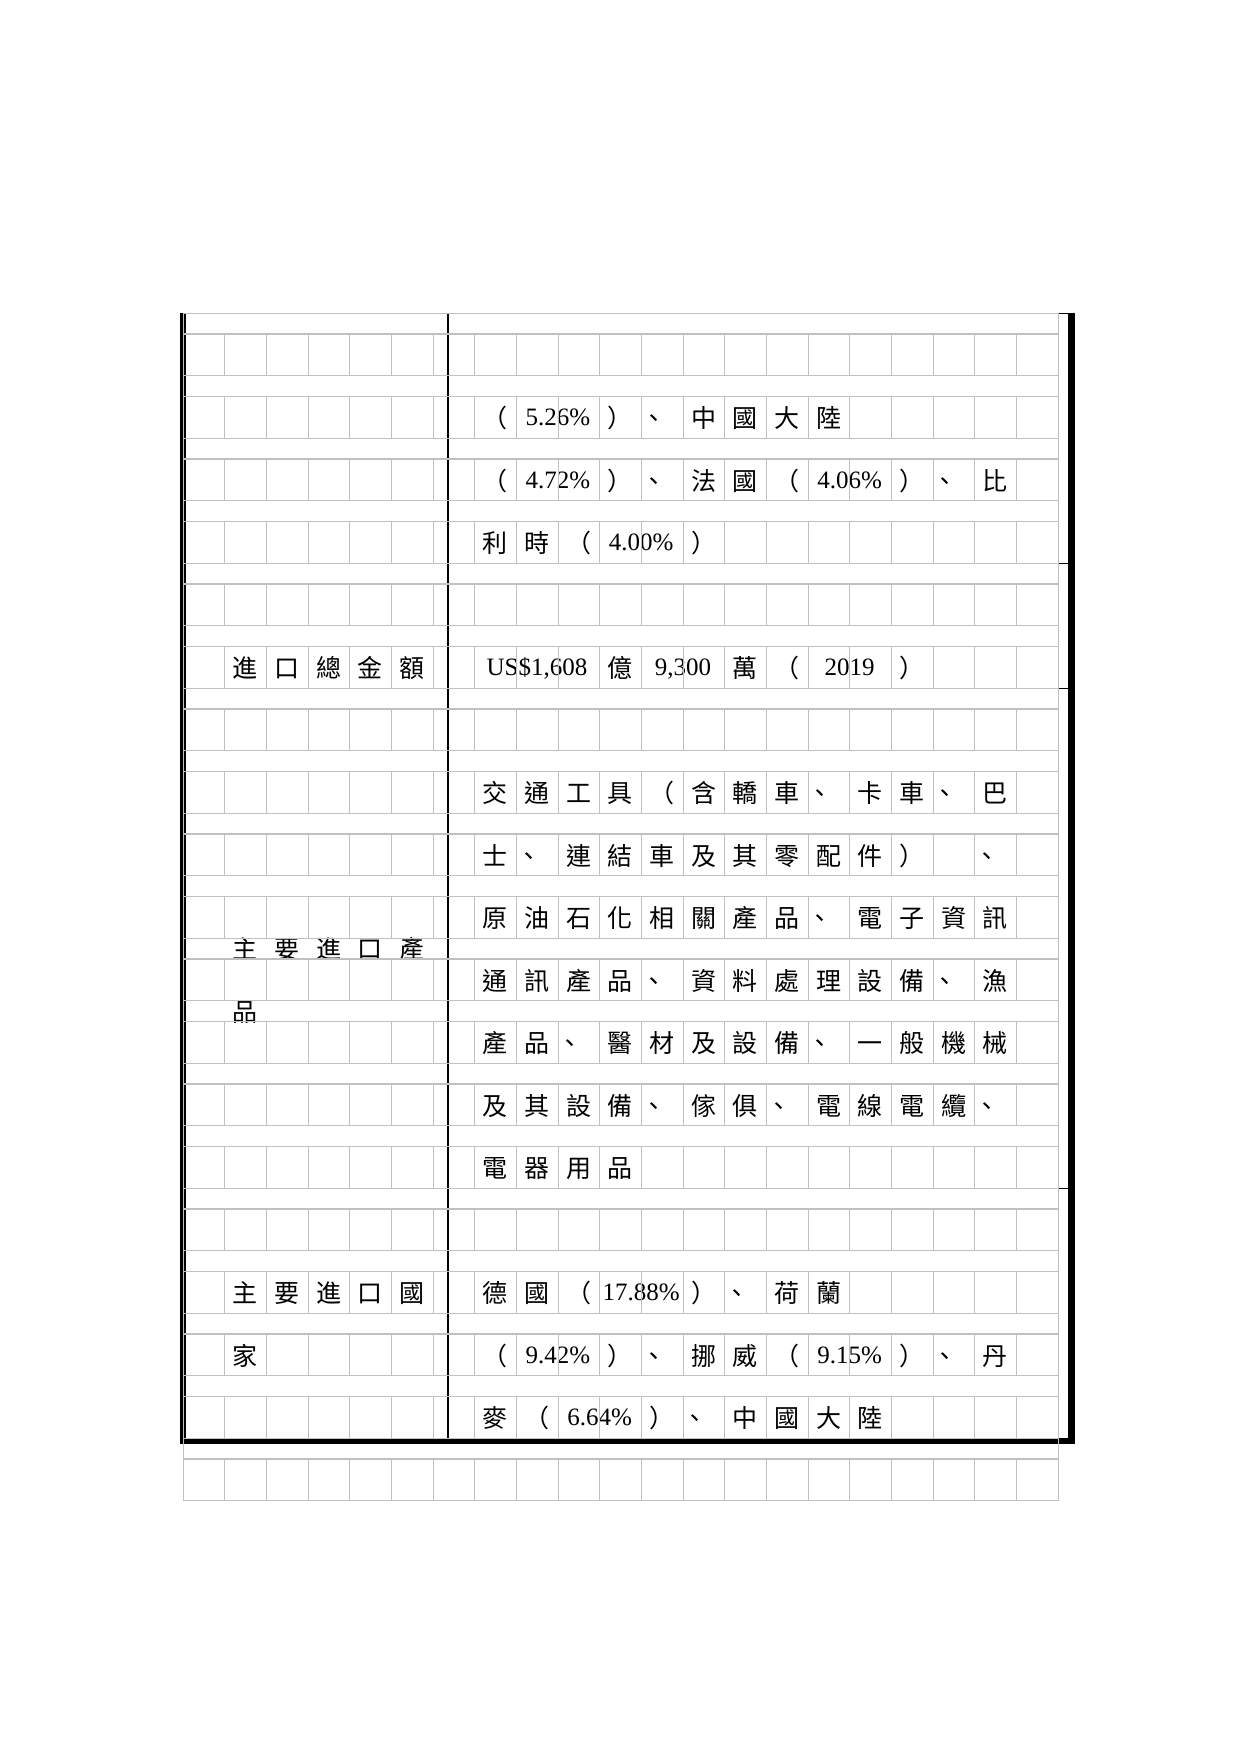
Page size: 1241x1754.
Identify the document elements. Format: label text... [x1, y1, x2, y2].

table_cell 挪威（10.70%）、德國（10.53%）、美國（7.96%）、芬蘭（7.10%）、丹麥（6.96%）、英國（5.41%）、荷蘭（5.26%）、中國大陸（4.72%）、法國（4.06%）、比利時（4.00%） [449, 439, 1058, 458]
table_cell 主要進口產品 [225, 1085, 266, 1125]
table_cell 交通工具（含轎車、卡車、巴士、連結車及其零配件） 、原油石化相關產品、電子資訊通訊產品、資料處理設備、漁產品、醫材及設備、一般機械及其設備、傢俱、電線電纜、電器用品 [975, 1147, 1016, 1188]
table_cell 交通工具（含轎車、卡車、巴士、連結車及其零配件） 、原油石化相關產品、電子資訊通訊產品、資料處理設備、漁產品、醫材及設備、一般機械及其設備、傢俱、電線電纜、電器用品 [642, 960, 683, 1000]
table_cell 主要進口產品 [350, 960, 391, 1000]
table_cell 主要進口產品 [285, 939, 410, 958]
table_cell 主要進口產品 [267, 835, 308, 875]
table_cell 交通工具（含轎車、卡車、巴士、連結車及其零配件） 、原油石化相關產品、電子資訊通訊產品、資料處理設備、漁產品、醫材及設備、一般機械及其設備、傢俱、電線電纜、電器用品 [725, 1022, 766, 1063]
table_cell US$1,608億9,300萬（2019） [975, 647, 1016, 688]
table_cell [267, 1210, 308, 1250]
table_cell 交通工具（含轎車、卡車、巴士、連結車及其零配件） 、原油石化相關產品、電子資訊通訊產品、資料處理設備、漁產品、醫材及設備、一般機械及其設備、傢俱、電線電纜、電器用品 [475, 1085, 516, 1125]
table_cell [267, 522, 308, 563]
table_cell 主要進口產品 [434, 772, 447, 813]
table_cell US$1,608億9,300萬（2019） [767, 585, 808, 625]
table_cell 主要進口產品 [186, 772, 224, 813]
table_cell 主要進口產品 [434, 1085, 447, 1125]
table_cell 主要進口產品 [225, 772, 266, 813]
table_cell 交通工具（含轎車、卡車、巴士、連結車及其零配件） 、原油石化相關產品、電子資訊通訊產品、資料處理設備、漁產品、醫材及設備、一般機械及其設備、傢俱、電線電纜、電器用品 [1017, 1085, 1058, 1125]
table_cell [434, 585, 447, 625]
table_cell 交通工具（含轎車、卡車、巴士、連結車及其零配件） 、原油石化相關產品、電子資訊通訊產品、資料處理設備、漁產品、醫材及設備、一般機械及其設備、傢俱、電線電纜、電器用品 [642, 835, 683, 875]
table_cell US$1,608億9,300萬（2019） [1017, 647, 1058, 688]
table_cell 交通工具（含轎車、卡車、巴士、連結車及其零配件） 、原油石化相關產品、電子資訊通訊產品、資料處理設備、漁產品、醫材及設備、一般機械及其設備、傢俱、電線電纜、電器用品 [850, 1022, 891, 1063]
table_cell 主要進口產品 [434, 835, 447, 875]
table_cell 交通工具（含轎車、卡車、巴士、連結車及其零配件） 、原油石化相關產品、電子資訊通訊產品、資料處理設備、漁產品、醫材及設備、一般機械及其設備、傢俱、電線電纜、電器用品 [725, 710, 766, 750]
table_cell 挪威（10.70%）、德國（10.53%）、美國（7.96%）、芬蘭（7.10%）、丹麥（6.96%）、英國（5.41%）、荷蘭（5.26%）、中國大陸（4.72%）、法國（4.06%）、比利時（4.00%） [449, 314, 1058, 333]
table_cell 主要進口產品 [186, 835, 224, 875]
table_cell 主要進口產品 [267, 710, 308, 750]
table_cell 主要進口產品 [392, 1147, 433, 1188]
table_cell 主要進口產品 [309, 960, 349, 1000]
table_cell 主要進口產品 [350, 897, 391, 938]
table_cell 交通工具（含轎車、卡車、巴士、連結車及其零配件） 、原油石化相關產品、電子資訊通訊產品、資料處理設備、漁產品、醫材及設備、一般機械及其設備、傢俱、電線電纜、電器用品 [642, 897, 683, 938]
table_cell 主要進口產品 [267, 1022, 308, 1063]
table_cell 交通工具（含轎車、卡車、巴士、連結車及其零配件） 、原油石化相關產品、電子資訊通訊產品、資料處理設備、漁產品、醫材及設備、一般機械及其設備、傢俱、電線電纜、電器用品 [684, 897, 724, 938]
table_cell 主要進口產品 [309, 1085, 349, 1125]
table_cell US$1,608億9,300萬（2019） [475, 647, 516, 688]
table_cell 進 [309, 1272, 349, 1313]
table_cell 交通工具（含轎車、卡車、巴士、連結車及其零配件） 、原油石化相關產品、電子資訊通訊產品、資料處理設備、漁產品、醫材及設備、一般機械及其設備、傢俱、電線電纜、電器用品 [934, 897, 974, 938]
table_cell 交通工具（含轎車、卡車、巴士、連結車及其零配件） 、原油石化相關產品、電子資訊通訊產品、資料處理設備、漁產品、醫材及設備、一般機械及其設備、傢俱、電線電纜、電器用品 [475, 960, 516, 1000]
table_cell [350, 1210, 391, 1250]
table_cell 主要進口產品 [225, 1147, 266, 1188]
table_cell [392, 335, 433, 375]
table_cell 交通工具（含轎車、卡車、巴士、連結車及其零配件） 、原油石化相關產品、電子資訊通訊產品、資料處理設備、漁產品、醫材及設備、一般機械及其設備、傢俱、電線電纜、電器用品 [600, 1022, 641, 1063]
table_cell [267, 335, 308, 375]
table_cell 交通工具（含轎車、卡車、巴士、連結車及其零配件） 、原油石化相關產品、電子資訊通訊產品、資料處理設備、漁產品、醫材及設備、一般機械及其設備、傢俱、電線電纜、電器用品 [517, 960, 558, 1000]
table_cell [186, 564, 447, 583]
table_cell 交通工具（含轎車、卡車、巴士、連結車及其零配件） 、原油石化相關產品、電子資訊通訊產品、資料處理設備、漁產品、醫材及設備、一般機械及其設備、傢俱、電線電纜、電器用品 [975, 1085, 1016, 1125]
table_cell 交通工具（含轎車、卡車、巴士、連結車及其零配件） 、原油石化相關產品、電子資訊通訊產品、資料處理設備、漁產品、醫材及設備、一般機械及其設備、傢俱、電線電纜、電器用品 [475, 835, 516, 875]
table_cell US$1,608億9,300萬（2019） [684, 647, 724, 688]
table_cell 交通工具（含轎車、卡車、巴士、連結車及其零配件） 、原油石化相關產品、電子資訊通訊產品、資料處理設備、漁產品、醫材及設備、一般機械及其設備、傢俱、電線電纜、電器用品 [975, 960, 1016, 1000]
table_cell [267, 585, 308, 625]
table_cell 交通工具（含轎車、卡車、巴士、連結車及其零配件） 、原油石化相關產品、電子資訊通訊產品、資料處理設備、漁產品、醫材及設備、一般機械及其設備、傢俱、電線電纜、電器用品 [449, 751, 1058, 771]
table_cell [350, 522, 391, 563]
table_cell 主要進口產品 [309, 710, 349, 750]
table_cell 交通工具（含轎車、卡車、巴士、連結車及其零配件） 、原油石化相關產品、電子資訊通訊產品、資料處理設備、漁產品、醫材及設備、一般機械及其設備、傢俱、電線電纜、電器用品 [1017, 835, 1058, 875]
table_cell 交通工具（含轎車、卡車、巴士、連結車及其零配件） 、原油石化相關產品、電子資訊通訊產品、資料處理設備、漁產品、醫材及設備、一般機械及其設備、傢俱、電線電纜、電器用品 [725, 897, 766, 938]
table_cell 交通工具（含轎車、卡車、巴士、連結車及其零配件） 、原油石化相關產品、電子資訊通訊產品、資料處理設備、漁產品、醫材及設備、一般機械及其設備、傢俱、電線電纜、電器用品 [767, 1022, 808, 1063]
table_cell US$1,608億9,300萬（2019） [642, 585, 683, 625]
table_cell 德國（17.88%）、荷蘭（9.42%）、挪威（9.15%）、丹麥（6.64%）、中國大陸（5.15%）、芬蘭（4.93%）、英國（4.56%）、比利時（4.38%）、波蘭（4.22%）、法國（3.79%） [449, 1376, 1058, 1396]
table_cell [309, 397, 349, 438]
table_cell 德國（17.88%）、荷蘭（9.42%）、挪威（9.15%）、丹麥（6.64%）、中國大陸（5.15%）、芬蘭（4.93%）、英國（4.56%）、比利時（4.38%）、波蘭（4.22%）、法國（3.79%） [449, 1251, 1058, 1271]
table_cell [392, 1210, 433, 1250]
table_cell 主要進口產品 [434, 960, 447, 1000]
table_cell 交通工具（含轎車、卡車、巴士、連結車及其零配件） 、原油石化相關產品、電子資訊通訊產品、資料處理設備、漁產品、醫材及設備、一般機械及其設備、傢俱、電線電纜、電器用品 [850, 710, 891, 750]
table_cell 交通工具（含轎車、卡車、巴士、連結車及其零配件） 、原油石化相關產品、電子資訊通訊產品、資料處理設備、漁產品、醫材及設備、一般機械及其設備、傢俱、電線電纜、電器用品 [559, 1147, 599, 1188]
table_cell [186, 439, 447, 458]
table_cell 交通工具（含轎車、卡車、巴士、連結車及其零配件） 、原油石化相關產品、電子資訊通訊產品、資料處理設備、漁產品、醫材及設備、一般機械及其設備、傢俱、電線電纜、電器用品 [559, 772, 599, 813]
table_cell 交通工具（含轎車、卡車、巴士、連結車及其零配件） 、原油石化相關產品、電子資訊通訊產品、資料處理設備、漁產品、醫材及設備、一般機械及其設備、傢俱、電線電纜、電器用品 [449, 1126, 1058, 1146]
table_cell 主要進口產品 [309, 772, 349, 813]
table_cell 交通工具（含轎車、卡車、巴士、連結車及其零配件） 、原油石化相關產品、電子資訊通訊產品、資料處理設備、漁產品、醫材及設備、一般機械及其設備、傢俱、電線電纜、電器用品 [1017, 897, 1058, 938]
table_cell US$1,608億9,300萬（2019） [559, 647, 599, 688]
table_cell [350, 460, 391, 500]
table_cell 交通工具（含轎車、卡車、巴士、連結車及其零配件） 、原油石化相關產品、電子資訊通訊產品、資料處理設備、漁產品、醫材及設備、一般機械及其設備、傢俱、電線電纜、電器用品 [725, 1085, 766, 1125]
table_cell [267, 1335, 308, 1375]
table_cell US$1,608億9,300萬（2019） [809, 585, 849, 625]
table_cell 交通工具（含轎車、卡車、巴士、連結車及其零配件） 、原油石化相關產品、電子資訊通訊產品、資料處理設備、漁產品、醫材及設備、一般機械及其設備、傢俱、電線電纜、電器用品 [449, 939, 1058, 958]
table_cell 總 [309, 647, 349, 688]
table_cell [225, 585, 266, 625]
table_cell [350, 1335, 391, 1375]
table_cell 主要進口產品 [186, 1085, 224, 1125]
table_cell 挪威（10.70%）、德國（10.53%）、美國（7.96%）、芬蘭（7.10%）、丹麥（6.96%）、英國（5.41%）、荷蘭（5.26%）、中國大陸（4.72%）、法國（4.06%）、比利時（4.00%） [449, 501, 1058, 521]
table_cell 交通工具（含轎車、卡車、巴士、連結車及其零配件） 、原油石化相關產品、電子資訊通訊產品、資料處理設備、漁產品、醫材及設備、一般機械及其設備、傢俱、電線電纜、電器用品 [517, 1085, 558, 1125]
table_cell US$1,608億9,300萬（2019） [767, 647, 808, 688]
table_cell 交通工具（含轎車、卡車、巴士、連結車及其零配件） 、原油石化相關產品、電子資訊通訊產品、資料處理設備、漁產品、醫材及設備、一般機械及其設備、傢俱、電線電纜、電器用品 [850, 835, 891, 875]
table_cell 主要進口產品 [434, 1147, 447, 1188]
table_cell US$1,608億9,300萬（2019） [449, 564, 1058, 583]
table_cell [186, 376, 447, 396]
table_cell [267, 397, 308, 438]
table_cell [186, 460, 224, 500]
table_cell 交通工具（含轎車、卡車、巴士、連結車及其零配件） 、原油石化相關產品、電子資訊通訊產品、資料處理設備、漁產品、醫材及設備、一般機械及其設備、傢俱、電線電纜、電器用品 [850, 1147, 891, 1188]
table_cell [434, 1272, 447, 1313]
table_cell 國 [392, 1272, 433, 1313]
table_cell 交通工具（含轎車、卡車、巴士、連結車及其零配件） 、原油石化相關產品、電子資訊通訊產品、資料處理設備、漁產品、醫材及設備、一般機械及其設備、傢俱、電線電纜、電器用品 [767, 835, 808, 875]
table_cell 主要進口產品 [186, 1147, 224, 1188]
table_cell 交通工具（含轎車、卡車、巴士、連結車及其零配件） 、原油石化相關產品、電子資訊通訊產品、資料處理設備、漁產品、醫材及設備、一般機械及其設備、傢俱、電線電纜、電器用品 [934, 1147, 974, 1188]
table_cell 交通工具（含轎車、卡車、巴士、連結車及其零配件） 、原油石化相關產品、電子資訊通訊產品、資料處理設備、漁產品、醫材及設備、一般機械及其設備、傢俱、電線電纜、電器用品 [850, 1085, 891, 1125]
table_cell 主 [225, 1272, 266, 1313]
table_cell 主要進口產品 [186, 814, 447, 833]
table_cell [434, 1210, 447, 1250]
table_cell 口 [267, 647, 308, 688]
table_cell 德國（17.88%）、荷蘭（9.42%）、挪威（9.15%）、丹麥（6.64%）、中國大陸（5.15%）、芬蘭（4.93%）、英國（4.56%）、比利時（4.38%）、波蘭（4.22%）、法國（3.79%） [1059, 1189, 1068, 1438]
table_cell 交通工具（含轎車、卡車、巴士、連結車及其零配件） 、原油石化相關產品、電子資訊通訊產品、資料處理設備、漁產品、醫材及設備、一般機械及其設備、傢俱、電線電纜、電器用品 [934, 772, 974, 813]
table_cell 主要進口產品 [309, 1022, 349, 1063]
table_cell 主要進口產品 [350, 772, 391, 813]
table_cell 主要進口產品 [186, 710, 224, 750]
table_cell [225, 397, 266, 438]
table_cell 主要進口產品 [392, 1022, 433, 1063]
table_cell 主要進口產品 [246, 939, 284, 958]
table_cell 交通工具（含轎車、卡車、巴士、連結車及其零配件） 、原油石化相關產品、電子資訊通訊產品、資料處理設備、漁產品、醫材及設備、一般機械及其設備、傢俱、電線電纜、電器用品 [684, 772, 724, 813]
table_cell 主要進口產品 [186, 1022, 224, 1063]
table_cell 交通工具（含轎車、卡車、巴士、連結車及其零配件） 、原油石化相關產品、電子資訊通訊產品、資料處理設備、漁產品、醫材及設備、一般機械及其設備、傢俱、電線電纜、電器用品 [475, 1022, 516, 1063]
table_cell 交通工具（含轎車、卡車、巴士、連結車及其零配件） 、原油石化相關產品、電子資訊通訊產品、資料處理設備、漁產品、醫材及設備、一般機械及其設備、傢俱、電線電纜、電器用品 [600, 960, 641, 1000]
table_cell US$1,608億9,300萬（2019） [1017, 585, 1058, 625]
table_cell 交通工具（含轎車、卡車、巴士、連結車及其零配件） 、原油石化相關產品、電子資訊通訊產品、資料處理設備、漁產品、醫材及設備、一般機械及其設備、傢俱、電線電纜、電器用品 [475, 710, 516, 750]
table_cell [350, 585, 391, 625]
table_cell 主要進口產品 [392, 897, 433, 938]
table_cell 交通工具（含轎車、卡車、巴士、連結車及其零配件） 、原油石化相關產品、電子資訊通訊產品、資料處理設備、漁產品、醫材及設備、一般機械及其設備、傢俱、電線電纜、電器用品 [892, 960, 933, 1000]
table_cell 交通工具（含轎車、卡車、巴士、連結車及其零配件） 、原油石化相關產品、電子資訊通訊產品、資料處理設備、漁產品、醫材及設備、一般機械及其設備、傢俱、電線電纜、電器用品 [449, 689, 1058, 708]
table_cell 交通工具（含轎車、卡車、巴士、連結車及其零配件） 、原油石化相關產品、電子資訊通訊產品、資料處理設備、漁產品、醫材及設備、一般機械及其設備、傢俱、電線電纜、電器用品 [600, 897, 641, 938]
table_cell 交通工具（含轎車、卡車、巴士、連結車及其零配件） 、原油石化相關產品、電子資訊通訊產品、資料處理設備、漁產品、醫材及設備、一般機械及其設備、傢俱、電線電纜、電器用品 [892, 897, 933, 938]
table_cell 交通工具（含轎車、卡車、巴士、連結車及其零配件） 、原油石化相關產品、電子資訊通訊產品、資料處理設備、漁產品、醫材及設備、一般機械及其設備、傢俱、電線電纜、電器用品 [517, 772, 558, 813]
table_cell 交通工具（含轎車、卡車、巴士、連結車及其零配件） 、原油石化相關產品、電子資訊通訊產品、資料處理設備、漁產品、醫材及設備、一般機械及其設備、傢俱、電線電纜、電器用品 [892, 1085, 933, 1125]
table_cell US$1,608億9,300萬（2019） [642, 647, 683, 688]
table_cell 口 [350, 1272, 391, 1313]
table_cell [267, 460, 308, 500]
table_cell US$1,608億9,300萬（2019） [684, 585, 724, 625]
table_cell 家 [225, 1335, 266, 1375]
table_cell 金 [350, 647, 391, 688]
table_cell 交通工具（含轎車、卡車、巴士、連結車及其零配件） 、原油石化相關產品、電子資訊通訊產品、資料處理設備、漁產品、醫材及設備、一般機械及其設備、傢俱、電線電纜、電器用品 [1017, 1147, 1058, 1188]
table_cell 主要進口產品 [186, 1126, 447, 1146]
table_cell [392, 460, 433, 500]
table_cell [186, 1210, 224, 1250]
table_cell US$1,608億9,300萬（2019） [517, 585, 558, 625]
table_cell 交通工具（含轎車、卡車、巴士、連結車及其零配件） 、原油石化相關產品、電子資訊通訊產品、資料處理設備、漁產品、醫材及設備、一般機械及其設備、傢俱、電線電纜、電器用品 [934, 1022, 974, 1063]
table_cell 交通工具（含轎車、卡車、巴士、連結車及其零配件） 、原油石化相關產品、電子資訊通訊產品、資料處理設備、漁產品、醫材及設備、一般機械及其設備、傢俱、電線電纜、電器用品 [767, 1085, 808, 1125]
table_cell US$1,608億9,300萬（2019） [600, 647, 641, 688]
table_cell [225, 1397, 266, 1438]
table_cell US$1,608億9,300萬（2019） [725, 585, 766, 625]
table_cell 交通工具（含轎車、卡車、巴士、連結車及其零配件） 、原油石化相關產品、電子資訊通訊產品、資料處理設備、漁產品、醫材及設備、一般機械及其設備、傢俱、電線電纜、電器用品 [684, 1147, 724, 1188]
table_cell 交通工具（含轎車、卡車、巴士、連結車及其零配件） 、原油石化相關產品、電子資訊通訊產品、資料處理設備、漁產品、醫材及設備、一般機械及其設備、傢俱、電線電纜、電器用品 [975, 897, 1016, 938]
table_cell 交通工具（含轎車、卡車、巴士、連結車及其零配件） 、原油石化相關產品、電子資訊通訊產品、資料處理設備、漁產品、醫材及設備、一般機械及其設備、傢俱、電線電纜、電器用品 [517, 1022, 558, 1063]
table_cell [350, 335, 391, 375]
table_cell [186, 1397, 224, 1438]
table_cell 主要進口產品 [186, 897, 224, 938]
table_cell 挪威（10.70%）、德國（10.53%）、美國（7.96%）、芬蘭（7.10%）、丹麥（6.96%）、英國（5.41%）、荷蘭（5.26%）、中國大陸（4.72%）、法國（4.06%）、比利時（4.00%） [449, 376, 1058, 396]
table_cell 交通工具（含轎車、卡車、巴士、連結車及其零配件） 、原油石化相關產品、電子資訊通訊產品、資料處理設備、漁產品、醫材及設備、一般機械及其設備、傢俱、電線電纜、電器用品 [1059, 689, 1068, 1188]
table_cell [225, 522, 266, 563]
table_cell [186, 1189, 447, 1208]
table_cell 額 [392, 647, 433, 688]
table_cell 交通工具（含轎車、卡車、巴士、連結車及其零配件） 、原油石化相關產品、電子資訊通訊產品、資料處理設備、漁產品、醫材及設備、一般機械及其設備、傢俱、電線電纜、電器用品 [809, 897, 849, 938]
table_cell 交通工具（含轎車、卡車、巴士、連結車及其零配件） 、原油石化相關產品、電子資訊通訊產品、資料處理設備、漁產品、醫材及設備、一般機械及其設備、傢俱、電線電纜、電器用品 [642, 710, 683, 750]
table_cell 交通工具（含轎車、卡車、巴士、連結車及其零配件） 、原油石化相關產品、電子資訊通訊產品、資料處理設備、漁產品、醫材及設備、一般機械及其設備、傢俱、電線電纜、電器用品 [449, 814, 1058, 833]
table_cell [186, 1335, 224, 1375]
table_cell 交通工具（含轎車、卡車、巴士、連結車及其零配件） 、原油石化相關產品、電子資訊通訊產品、資料處理設備、漁產品、醫材及設備、一般機械及其設備、傢俱、電線電纜、電器用品 [559, 897, 599, 938]
table_cell 交通工具（含轎車、卡車、巴士、連結車及其零配件） 、原油石化相關產品、電子資訊通訊產品、資料處理設備、漁產品、醫材及設備、一般機械及其設備、傢俱、電線電纜、電器用品 [1017, 710, 1058, 750]
table_cell [186, 335, 224, 375]
table_cell 交通工具（含轎車、卡車、巴士、連結車及其零配件） 、原油石化相關產品、電子資訊通訊產品、資料處理設備、漁產品、醫材及設備、一般機械及其設備、傢俱、電線電纜、電器用品 [449, 1001, 1058, 1021]
table_cell 主要進口產品 [267, 1147, 308, 1188]
table_cell 交通工具（含轎車、卡車、巴士、連結車及其零配件） 、原油石化相關產品、電子資訊通訊產品、資料處理設備、漁產品、醫材及設備、一般機械及其設備、傢俱、電線電纜、電器用品 [475, 772, 516, 813]
table_cell 交通工具（含轎車、卡車、巴士、連結車及其零配件） 、原油石化相關產品、電子資訊通訊產品、資料處理設備、漁產品、醫材及設備、一般機械及其設備、傢俱、電線電纜、電器用品 [725, 835, 766, 875]
table_cell US$1,608億9,300萬（2019） [725, 647, 766, 688]
table_cell 主要進口產品 [350, 1022, 391, 1063]
table_cell 交通工具（含轎車、卡車、巴士、連結車及其零配件） 、原油石化相關產品、電子資訊通訊產品、資料處理設備、漁產品、醫材及設備、一般機械及其設備、傢俱、電線電纜、電器用品 [975, 710, 1016, 750]
table_cell 主要進口產品 [362, 942, 377, 955]
table_cell US$1,608億9,300萬（2019） [517, 647, 558, 688]
table_cell 主要進口產品 [186, 960, 224, 1000]
table_cell 主要進口產品 [186, 876, 447, 896]
table_cell [225, 460, 266, 500]
table_cell 主要進口產品 [434, 710, 447, 750]
table_cell 主要進口產品 [267, 772, 308, 813]
table_cell US$1,608億9,300萬（2019） [475, 585, 516, 625]
table_cell 交通工具（含轎車、卡車、巴士、連結車及其零配件） 、原油石化相關產品、電子資訊通訊產品、資料處理設備、漁產品、醫材及設備、一般機械及其設備、傢俱、電線電纜、電器用品 [767, 772, 808, 813]
table_cell 主要進口產品 [392, 772, 433, 813]
table_cell [186, 397, 224, 438]
table_cell [309, 1397, 349, 1438]
table_cell US$1,608億9,300萬（2019） [809, 647, 849, 688]
table_cell [186, 585, 224, 625]
table_cell 主要進口產品 [350, 1085, 391, 1125]
table_cell 主要進口產品 [225, 960, 266, 1000]
table_cell 交通工具（含轎車、卡車、巴士、連結車及其零配件） 、原油石化相關產品、電子資訊通訊產品、資料處理設備、漁產品、醫材及設備、一般機械及其設備、傢俱、電線電纜、電器用品 [600, 1085, 641, 1125]
table_cell 交通工具（含轎車、卡車、巴士、連結車及其零配件） 、原油石化相關產品、電子資訊通訊產品、資料處理設備、漁產品、醫材及設備、一般機械及其設備、傢俱、電線電纜、電器用品 [850, 960, 891, 1000]
table_cell 主要進口產品 [186, 1001, 447, 1021]
table_cell 主要進口產品 [267, 960, 308, 1000]
table_cell 主要進口產品 [225, 897, 266, 938]
table_cell [309, 335, 349, 375]
table_cell 主要進口產品 [350, 835, 391, 875]
table_cell 交通工具（含轎車、卡車、巴士、連結車及其零配件） 、原油石化相關產品、電子資訊通訊產品、資料處理設備、漁產品、醫材及設備、一般機械及其設備、傢俱、電線電纜、電器用品 [809, 1147, 849, 1188]
table_cell 交通工具（含轎車、卡車、巴士、連結車及其零配件） 、原油石化相關產品、電子資訊通訊產品、資料處理設備、漁產品、醫材及設備、一般機械及其設備、傢俱、電線電纜、電器用品 [725, 960, 766, 1000]
table_cell 交通工具（含轎車、卡車、巴士、連結車及其零配件） 、原油石化相關產品、電子資訊通訊產品、資料處理設備、漁產品、醫材及設備、一般機械及其設備、傢俱、電線電纜、電器用品 [1017, 1022, 1058, 1063]
table_cell US$1,608億9,300萬（2019） [600, 585, 641, 625]
table_cell [434, 522, 447, 563]
table_cell US$1,608億9,300萬（2019） [975, 585, 1016, 625]
table_cell 主要進口產品 [404, 939, 447, 958]
table_cell 要 [267, 1272, 308, 1313]
table_cell US$1,608億9,300萬（2019） [934, 647, 974, 688]
table_cell 交通工具（含轎車、卡車、巴士、連結車及其零配件） 、原油石化相關產品、電子資訊通訊產品、資料處理設備、漁產品、醫材及設備、一般機械及其設備、傢俱、電線電纜、電器用品 [642, 772, 683, 813]
table_cell 交通工具（含轎車、卡車、巴士、連結車及其零配件） 、原油石化相關產品、電子資訊通訊產品、資料處理設備、漁產品、醫材及設備、一般機械及其設備、傢俱、電線電纜、電器用品 [449, 1064, 1058, 1083]
table_cell 交通工具（含轎車、卡車、巴士、連結車及其零配件） 、原油石化相關產品、電子資訊通訊產品、資料處理設備、漁產品、醫材及設備、一般機械及其設備、傢俱、電線電纜、電器用品 [642, 1022, 683, 1063]
table_cell 交通工具（含轎車、卡車、巴士、連結車及其零配件） 、原油石化相關產品、電子資訊通訊產品、資料處理設備、漁產品、醫材及設備、一般機械及其設備、傢俱、電線電纜、電器用品 [475, 897, 516, 938]
table_cell 交通工具（含轎車、卡車、巴士、連結車及其零配件） 、原油石化相關產品、電子資訊通訊產品、資料處理設備、漁產品、醫材及設備、一般機械及其設備、傢俱、電線電纜、電器用品 [767, 897, 808, 938]
table_cell 主要進口產品 [225, 1022, 266, 1063]
table_cell [392, 397, 433, 438]
table_cell [309, 522, 349, 563]
table_cell 主要進口產品 [350, 1147, 391, 1188]
table_cell 交通工具（含轎車、卡車、巴士、連結車及其零配件） 、原油石化相關產品、電子資訊通訊產品、資料處理設備、漁產品、醫材及設備、一般機械及其設備、傢俱、電線電纜、電器用品 [850, 897, 891, 938]
table_cell [225, 1210, 266, 1250]
table_cell 主要進口產品 [350, 710, 391, 750]
table_cell 主要進口產品 [309, 897, 349, 938]
table_cell 交通工具（含轎車、卡車、巴士、連結車及其零配件） 、原油石化相關產品、電子資訊通訊產品、資料處理設備、漁產品、醫材及設備、一般機械及其設備、傢俱、電線電纜、電器用品 [767, 960, 808, 1000]
table_cell 主要進口產品 [434, 897, 447, 938]
table_cell 交通工具（含轎車、卡車、巴士、連結車及其零配件） 、原油石化相關產品、電子資訊通訊產品、資料處理設備、漁產品、醫材及設備、一般機械及其設備、傢俱、電線電纜、電器用品 [600, 772, 641, 813]
table_cell US$1,608億9,300萬（2019） [934, 585, 974, 625]
table_cell 交通工具（含轎車、卡車、巴士、連結車及其零配件） 、原油石化相關產品、電子資訊通訊產品、資料處理設備、漁產品、醫材及設備、一般機械及其設備、傢俱、電線電纜、電器用品 [725, 772, 766, 813]
table_cell 德國（17.88%）、荷蘭（9.42%）、挪威（9.15%）、丹麥（6.64%）、中國大陸（5.15%）、芬蘭（4.93%）、英國（4.56%）、比利時（4.38%）、波蘭（4.22%）、法國（3.79%） [449, 1314, 1058, 1333]
table_cell 交通工具（含轎車、卡車、巴士、連結車及其零配件） 、原油石化相關產品、電子資訊通訊產品、資料處理設備、漁產品、醫材及設備、一般機械及其設備、傢俱、電線電纜、電器用品 [1017, 772, 1058, 813]
table_cell 交通工具（含轎車、卡車、巴士、連結車及其零配件） 、原油石化相關產品、電子資訊通訊產品、資料處理設備、漁產品、醫材及設備、一般機械及其設備、傢俱、電線電纜、電器用品 [725, 1147, 766, 1188]
table_cell 主要進口產品 [309, 835, 349, 875]
table_cell 主要進口產品 [186, 751, 447, 771]
table_cell 主要進口產品 [392, 1085, 433, 1125]
table_cell [434, 335, 447, 375]
table_cell [392, 522, 433, 563]
table_cell 主要進口產品 [309, 1147, 349, 1188]
table_cell 主要進口產品 [434, 1022, 447, 1063]
table_cell 挪威（10.70%）、德國（10.53%）、美國（7.96%）、芬蘭（7.10%）、丹麥（6.96%）、英國（5.41%）、荷蘭（5.26%）、中國大陸（4.72%）、法國（4.06%）、比利時（4.00%） [1059, 314, 1068, 563]
table_cell 交通工具（含轎車、卡車、巴士、連結車及其零配件） 、原油石化相關產品、電子資訊通訊產品、資料處理設備、漁產品、醫材及設備、一般機械及其設備、傢俱、電線電纜、電器用品 [684, 1022, 724, 1063]
table_cell 交通工具（含轎車、卡車、巴士、連結車及其零配件） 、原油石化相關產品、電子資訊通訊產品、資料處理設備、漁產品、醫材及設備、一般機械及其設備、傢俱、電線電纜、電器用品 [975, 772, 1016, 813]
table_cell [434, 460, 447, 500]
table_cell 德國（17.88%）、荷蘭（9.42%）、挪威（9.15%）、丹麥（6.64%）、中國大陸（5.15%）、芬蘭（4.93%）、英國（4.56%）、比利時（4.38%）、波蘭（4.22%）、法國（3.79%） [449, 1189, 1058, 1208]
table_cell [434, 647, 447, 688]
table_cell US$1,608億9,300萬（2019） [850, 647, 891, 688]
table_cell 主要進口產品 [392, 960, 433, 1000]
table_cell [186, 522, 224, 563]
table_cell 主要進口產品 [267, 1085, 308, 1125]
table_cell 交通工具（含轎車、卡車、巴士、連結車及其零配件） 、原油石化相關產品、電子資訊通訊產品、資料處理設備、漁產品、醫材及設備、一般機械及其設備、傢俱、電線電纜、電器用品 [850, 772, 891, 813]
table_cell 交通工具（含轎車、卡車、巴士、連結車及其零配件） 、原油石化相關產品、電子資訊通訊產品、資料處理設備、漁產品、醫材及設備、一般機械及其設備、傢俱、電線電纜、電器用品 [642, 1147, 683, 1188]
table_cell 主要進口產品 [186, 689, 447, 708]
table_cell [309, 1210, 349, 1250]
table_cell 交通工具（含轎車、卡車、巴士、連結車及其零配件） 、原油石化相關產品、電子資訊通訊產品、資料處理設備、漁產品、醫材及設備、一般機械及其設備、傢俱、電線電纜、電器用品 [517, 710, 558, 750]
table_cell 交通工具（含轎車、卡車、巴士、連結車及其零配件） 、原油石化相關產品、電子資訊通訊產品、資料處理設備、漁產品、醫材及設備、一般機械及其設備、傢俱、電線電纜、電器用品 [892, 1022, 933, 1063]
table_cell [434, 397, 447, 438]
table_cell [186, 1314, 447, 1333]
table_cell [309, 585, 349, 625]
table_cell 交通工具（含轎車、卡車、巴士、連結車及其零配件） 、原油石化相關產品、電子資訊通訊產品、資料處理設備、漁產品、醫材及設備、一般機械及其設備、傢俱、電線電纜、電器用品 [449, 876, 1058, 896]
table_cell 交通工具（含轎車、卡車、巴士、連結車及其零配件） 、原油石化相關產品、電子資訊通訊產品、資料處理設備、漁產品、醫材及設備、一般機械及其設備、傢俱、電線電纜、電器用品 [892, 710, 933, 750]
table_cell [186, 647, 224, 688]
table_cell 交通工具（含轎車、卡車、巴士、連結車及其零配件） 、原油石化相關產品、電子資訊通訊產品、資料處理設備、漁產品、醫材及設備、一般機械及其設備、傢俱、電線電纜、電器用品 [975, 1022, 1016, 1063]
table_cell 交通工具（含轎車、卡車、巴士、連結車及其零配件） 、原油石化相關產品、電子資訊通訊產品、資料處理設備、漁產品、醫材及設備、一般機械及其設備、傢俱、電線電纜、電器用品 [892, 835, 933, 875]
table_cell [350, 1397, 391, 1438]
table_cell 交通工具（含轎車、卡車、巴士、連結車及其零配件） 、原油石化相關產品、電子資訊通訊產品、資料處理設備、漁產品、醫材及設備、一般機械及其設備、傢俱、電線電纜、電器用品 [600, 835, 641, 875]
table_cell 交通工具（含轎車、卡車、巴士、連結車及其零配件） 、原油石化相關產品、電子資訊通訊產品、資料處理設備、漁產品、醫材及設備、一般機械及其設備、傢俱、電線電纜、電器用品 [475, 1147, 516, 1188]
table_cell 交通工具（含轎車、卡車、巴士、連結車及其零配件） 、原油石化相關產品、電子資訊通訊產品、資料處理設備、漁產品、醫材及設備、一般機械及其設備、傢俱、電線電纜、電器用品 [600, 1147, 641, 1188]
table_cell US$1,608億9,300萬（2019） [850, 585, 891, 625]
table_cell 交通工具（含轎車、卡車、巴士、連結車及其零配件） 、原油石化相關產品、電子資訊通訊產品、資料處理設備、漁產品、醫材及設備、一般機械及其設備、傢俱、電線電纜、電器用品 [892, 772, 933, 813]
table_cell 主要進口產品 [186, 939, 245, 958]
table_cell 交通工具（含轎車、卡車、巴士、連結車及其零配件） 、原油石化相關產品、電子資訊通訊產品、資料處理設備、漁產品、醫材及設備、一般機械及其設備、傢俱、電線電纜、電器用品 [809, 1022, 849, 1063]
table_cell 主要進口產品 [267, 897, 308, 938]
table_cell 交通工具（含轎車、卡車、巴士、連結車及其零配件） 、原油石化相關產品、電子資訊通訊產品、資料處理設備、漁產品、醫材及設備、一般機械及其設備、傢俱、電線電纜、電器用品 [809, 772, 849, 813]
table_cell 主要進口產品 [392, 835, 433, 875]
table_cell 交通工具（含轎車、卡車、巴士、連結車及其零配件） 、原油石化相關產品、電子資訊通訊產品、資料處理設備、漁產品、醫材及設備、一般機械及其設備、傢俱、電線電纜、電器用品 [767, 1147, 808, 1188]
table_cell [309, 1335, 349, 1375]
table_cell [392, 1397, 433, 1438]
table_cell [186, 1251, 447, 1271]
table_cell [392, 585, 433, 625]
table_cell US$1,608億9,300萬（2019） [449, 626, 1058, 646]
table_cell 交通工具（含轎車、卡車、巴士、連結車及其零配件） 、原油石化相關產品、電子資訊通訊產品、資料處理設備、漁產品、醫材及設備、一般機械及其設備、傢俱、電線電纜、電器用品 [517, 1147, 558, 1188]
table_cell US$1,608億9,300萬（2019） [1059, 564, 1068, 688]
table_cell 交通工具（含轎車、卡車、巴士、連結車及其零配件） 、原油石化相關產品、電子資訊通訊產品、資料處理設備、漁產品、醫材及設備、一般機械及其設備、傢俱、電線電纜、電器用品 [642, 1085, 683, 1125]
table_cell 進 [225, 647, 266, 688]
table_cell 主要進口產品 [186, 1064, 447, 1083]
table_cell 主要進口產品 [225, 710, 266, 750]
table_cell [186, 501, 447, 521]
table_cell [392, 1335, 433, 1375]
table_cell [225, 335, 266, 375]
table_cell 交通工具（含轎車、卡車、巴士、連結車及其零配件） 、原油石化相關產品、電子資訊通訊產品、資料處理設備、漁產品、醫材及設備、一般機械及其設備、傢俱、電線電纜、電器用品 [600, 710, 641, 750]
table_cell [434, 1335, 447, 1375]
table_cell [186, 1272, 224, 1313]
table_cell US$1,608億9,300萬（2019） [559, 585, 599, 625]
table_cell US$1,608億9,300萬（2019） [449, 647, 474, 688]
table_cell [186, 1376, 447, 1396]
table_cell 交通工具（含轎車、卡車、巴士、連結車及其零配件） 、原油石化相關產品、電子資訊通訊產品、資料處理設備、漁產品、醫材及設備、一般機械及其設備、傢俱、電線電纜、電器用品 [517, 835, 558, 875]
table_cell [186, 626, 447, 646]
table_cell 交通工具（含轎車、卡車、巴士、連結車及其零配件） 、原油石化相關產品、電子資訊通訊產品、資料處理設備、漁產品、醫材及設備、一般機械及其設備、傢俱、電線電纜、電器用品 [517, 897, 558, 938]
table_cell 交通工具（含轎車、卡車、巴士、連結車及其零配件） 、原油石化相關產品、電子資訊通訊產品、資料處理設備、漁產品、醫材及設備、一般機械及其設備、傢俱、電線電纜、電器用品 [559, 1022, 599, 1063]
table_cell [350, 397, 391, 438]
table_cell [267, 1397, 308, 1438]
table_cell [309, 460, 349, 500]
table_cell 交通工具（含轎車、卡車、巴士、連結車及其零配件） 、原油石化相關產品、電子資訊通訊產品、資料處理設備、漁產品、醫材及設備、一般機械及其設備、傢俱、電線電纜、電器用品 [975, 835, 1016, 875]
table_cell 交通工具（含轎車、卡車、巴士、連結車及其零配件） 、原油石化相關產品、電子資訊通訊產品、資料處理設備、漁產品、醫材及設備、一般機械及其設備、傢俱、電線電纜、電器用品 [767, 710, 808, 750]
table_cell US$1,608億9,300萬（2019） [892, 585, 933, 625]
table_cell US$1,608億9,300萬（2019） [892, 647, 933, 688]
table_cell [186, 314, 447, 333]
table_cell [434, 1397, 447, 1438]
table_cell 主要進口產品 [225, 835, 266, 875]
table_cell 主要進口產品 [392, 710, 433, 750]
table_cell 交通工具（含轎車、卡車、巴士、連結車及其零配件） 、原油石化相關產品、電子資訊通訊產品、資料處理設備、漁產品、醫材及設備、一般機械及其設備、傢俱、電線電纜、電器用品 [892, 1147, 933, 1188]
table_cell US$1,608億9,300萬（2019） [449, 585, 474, 625]
table_cell 交通工具（含轎車、卡車、巴士、連結車及其零配件） 、原油石化相關產品、電子資訊通訊產品、資料處理設備、漁產品、醫材及設備、一般機械及其設備、傢俱、電線電纜、電器用品 [1017, 960, 1058, 1000]
